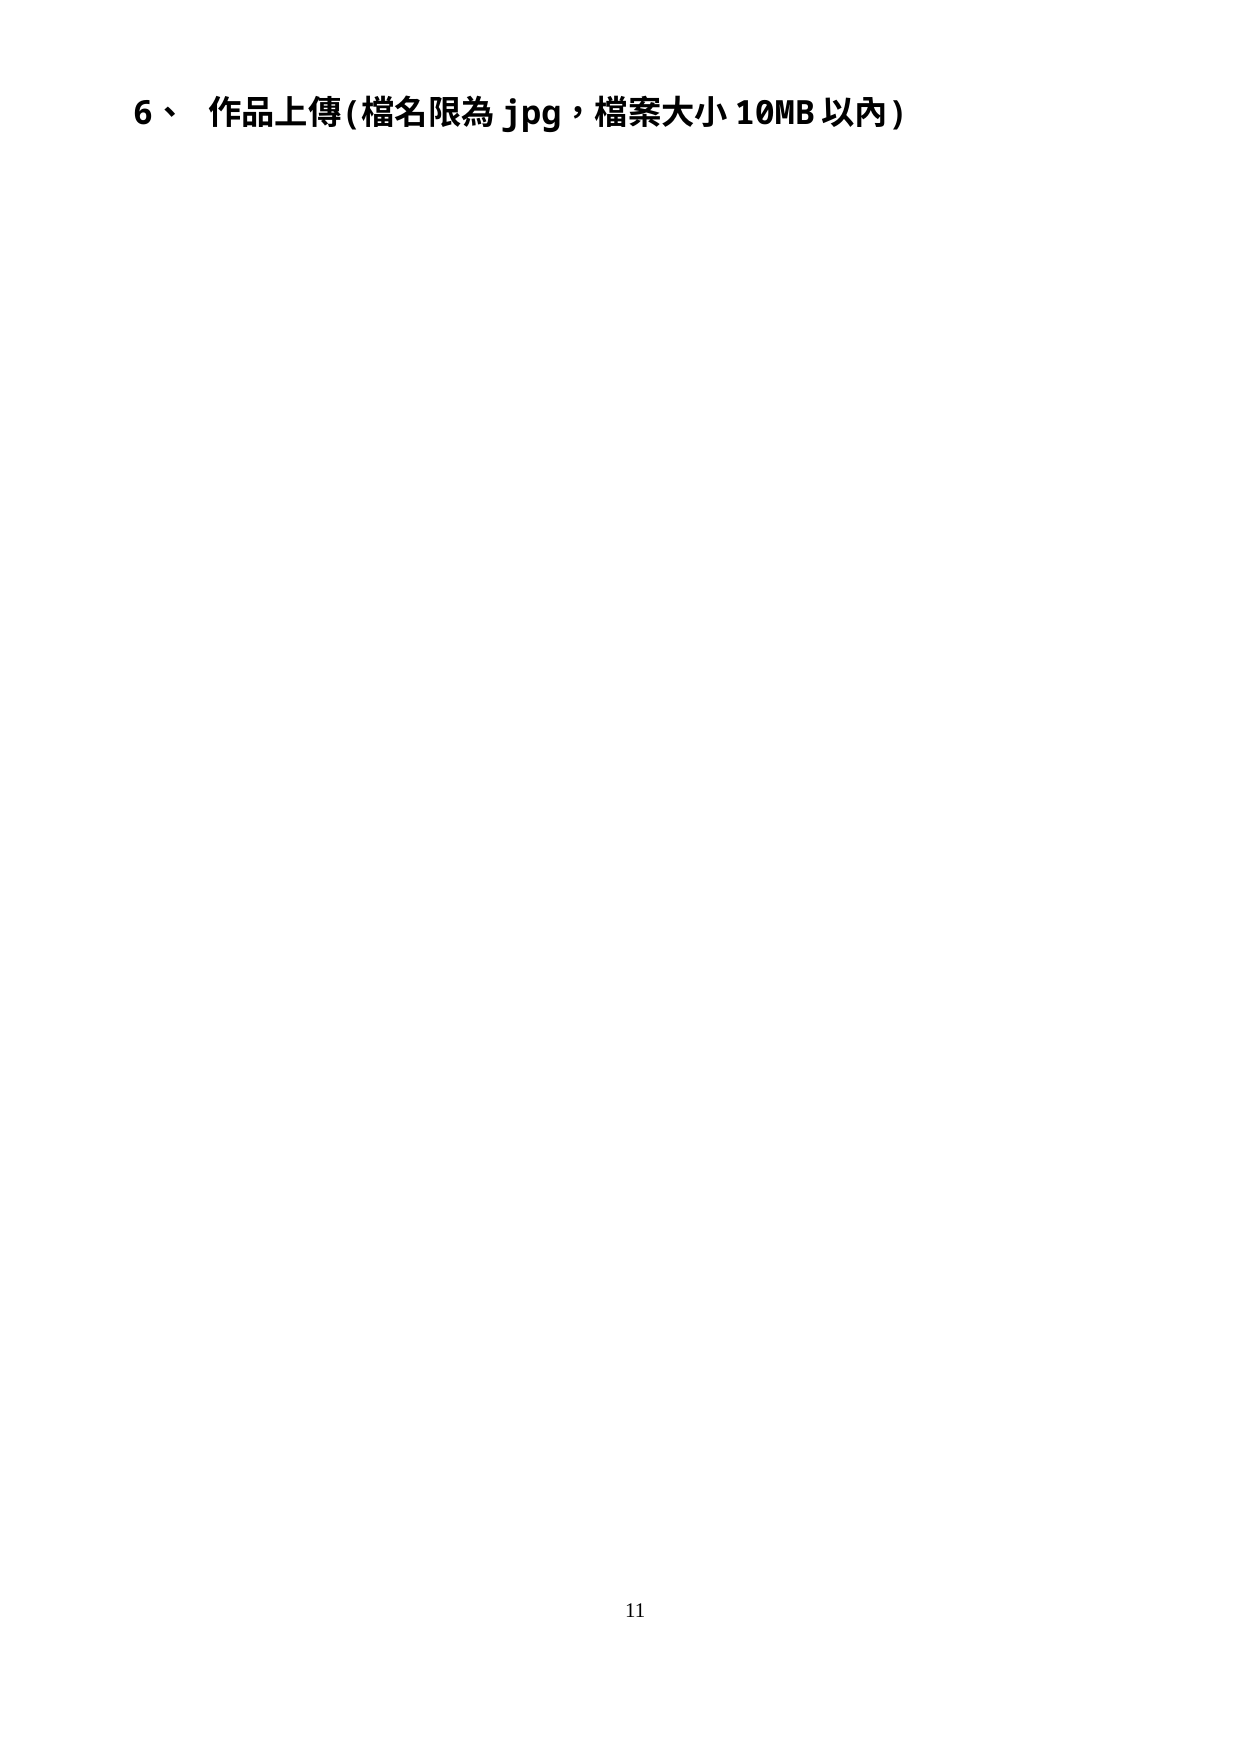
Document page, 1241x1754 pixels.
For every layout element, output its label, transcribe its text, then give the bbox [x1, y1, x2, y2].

list 作品上傳(檔名限為jpg，檔案大小10MB以內) [133, 86, 1137, 134]
